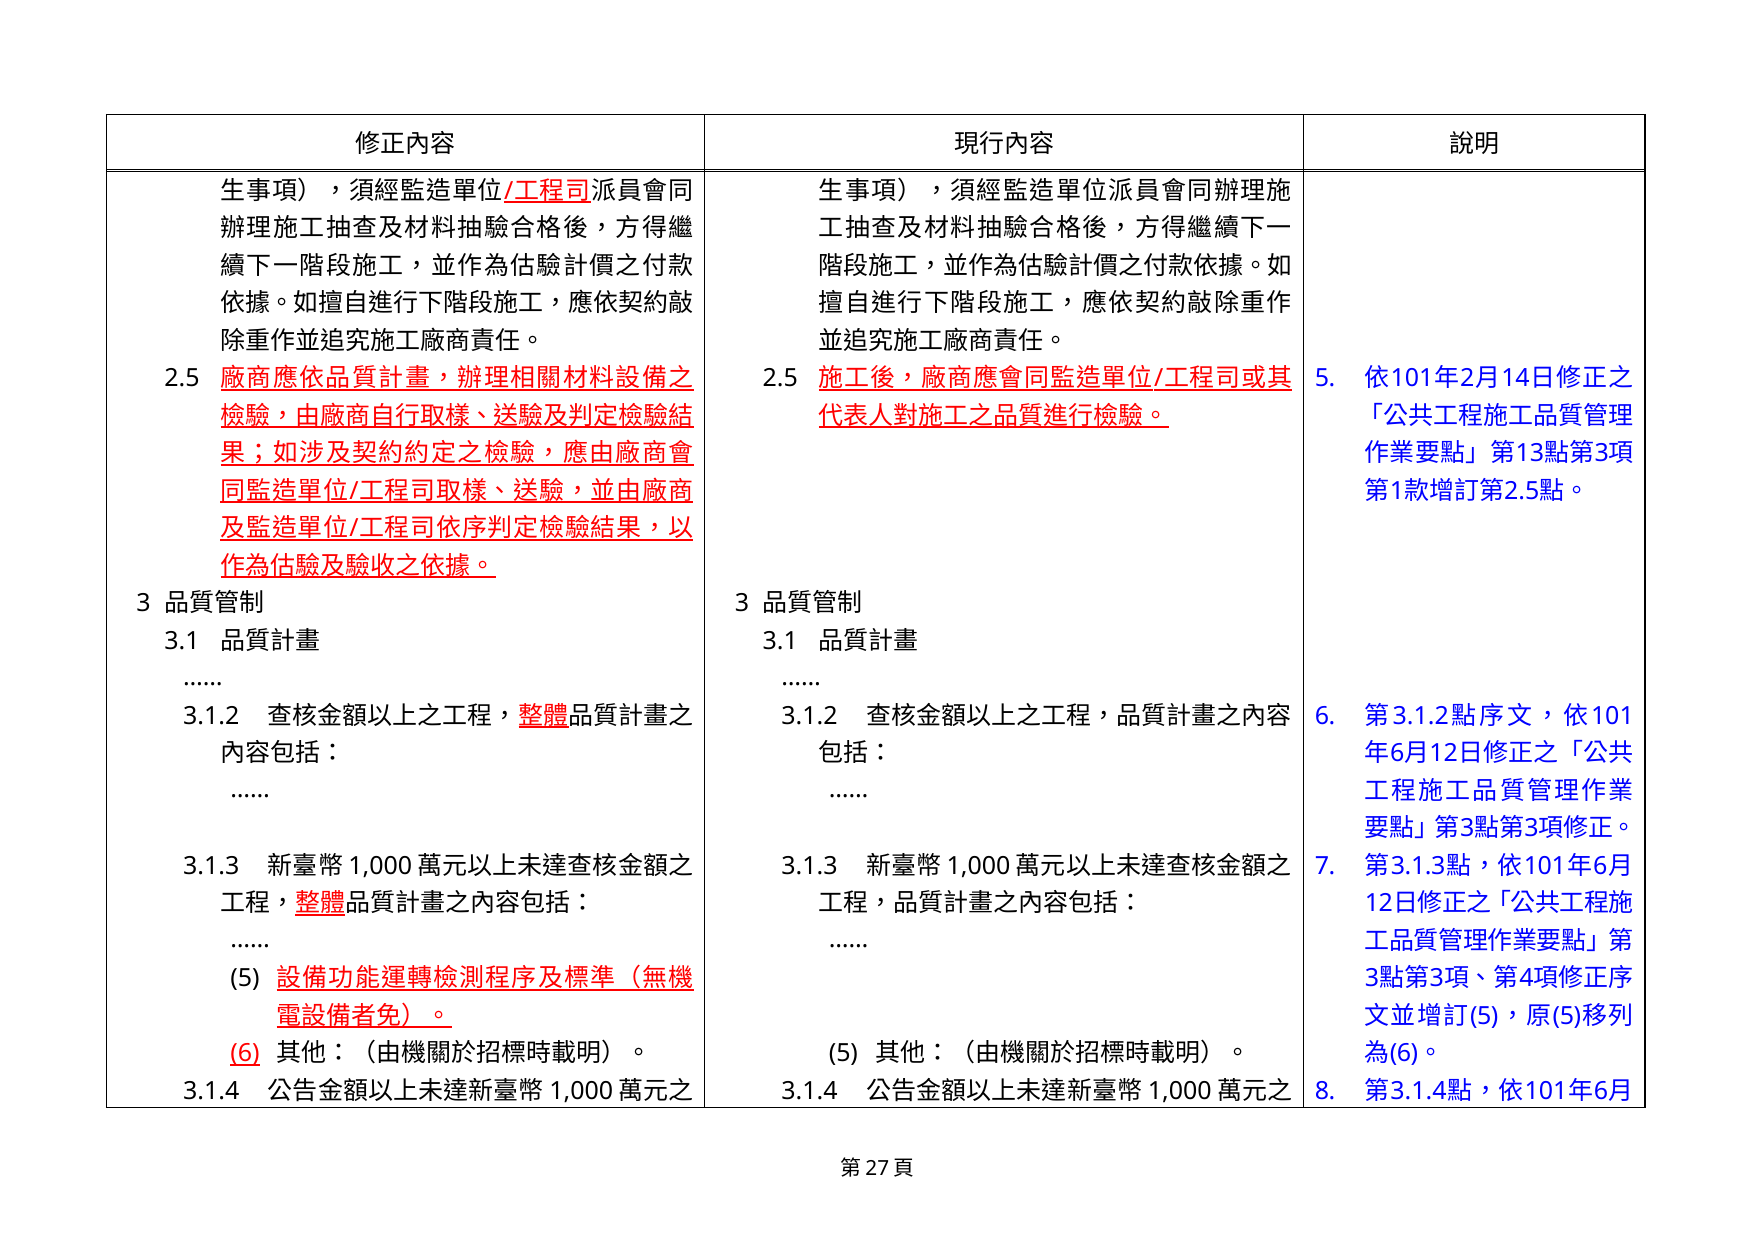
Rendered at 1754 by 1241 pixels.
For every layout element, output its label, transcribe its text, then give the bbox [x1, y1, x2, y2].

table_cell 生事項），須經監造單位派員會同辦理施工抽查及材料抽驗合格後，方得繼續下一階段施工，並作為估驗計價之付款依據。如擅自進行下階段施工，應依契約敲除重作並追究施工廠商責任。 2.5 施工後，廠商應會同監造單位/工程司或其代表人對施工之品質進行檢驗。 3 品質管制 3.1 品質計畫 …… 3.1.2 查核金額以上之工程，品質計畫之內容包括： …… 3.1.3 新臺幣1,000萬元以上未達查核金額之工程，品質計畫之內容包括： …… (5) 其他：（由機關於招標時載明）。 3.1.4 公告金額以上未達新臺幣1,000萬元之 [705, 172, 1303, 1107]
table_header 說明 [1304, 115, 1644, 168]
table_cell 第1.1點刪除適用日期。 CNS 13295 A2255已於99年5月18日修訂，爰配合修正第1.1.5點關於高壓混凝土地磚試驗選項內容。 原第2.5點移列至第2.1點後段。 第2.4點酌修文字。 依101年2月14日修正之「公共工程施工品質管理作業要點」第13點第3項第1款增訂第2.5點。 第3.1.2點序文，依101年6月12日修正之「公共工程施工品質管理作業要點」第3點第3項修正。 第3.1.3點，依101年6月12日修正之「公共工程施工品質管理作業要點」第3點第3項、第4項修正序文並增訂(5)，原(5)移列為(6)。 第3.1.4點，依101年6月12日修正之「公共工程施工品質管理作業要點」第3點第3項、第4項修正序文，並修正(3) 第3.2點、第3.2.1點，依102年6月6日修正之「公共工程施工品質管理作業要點」第4點修正。 第3.2.4點，依102年6月6日修正之「公共工程施工品質管理作業要點」第4點修正。 第3.3點配合第3.2點修正。 [1304, 172, 1644, 1107]
table_cell 生事項），須經監造單位/工程司派員會同辦理施工抽查及材料抽驗合格後，方得繼續下一階段施工，並作為估驗計價之付款依據。如擅自進行下階段施工，應依契約敲除重作並追究施工廠商責任。 2.5 廠商應依品質計畫，辦理相關材料設備之檢驗，由廠商自行取樣、送驗及判定檢驗結果；如涉及契約約定之檢驗，應由廠商會同監造單位/工程司取樣、送驗，並由廠商及監造單位/工程司依序判定檢驗結果，以作為估驗及驗收之依據。 3 品質管制 3.1 品質計畫 …… 3.1.2 查核金額以上之工程，整體品質計畫之內容包括： …… 3.1.3 新臺幣1,000萬元以上未達查核金額之工程，整體品質計畫之內容包括： …… (5) 設備功能運轉檢測程序及標準（無機電設備者免）。 (6) 其他：（由機關於招標時載明）。 3.1.4 公告金額以上未達新臺幣1,000萬元之 [107, 172, 704, 1107]
table_header 現行內容 [705, 115, 1303, 168]
table_header 修正內容 [107, 115, 704, 168]
